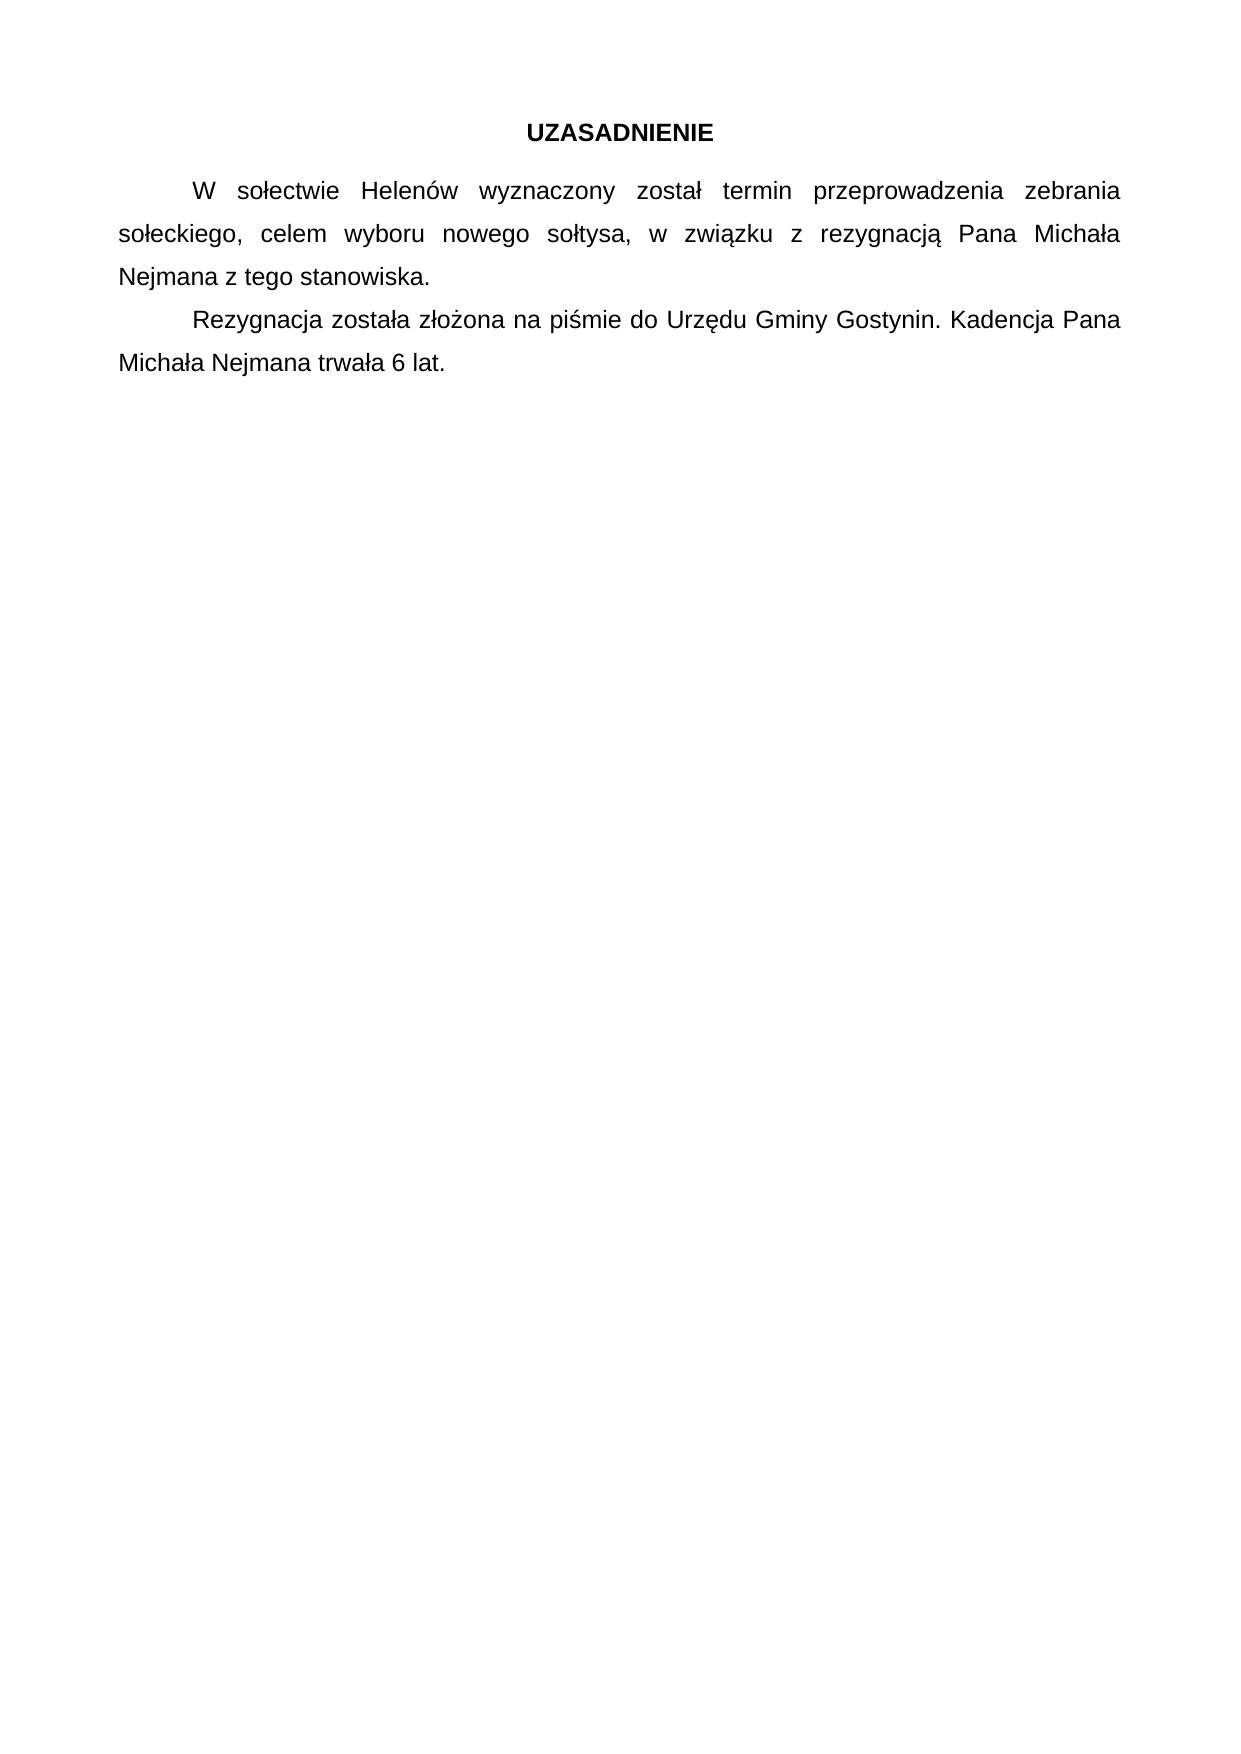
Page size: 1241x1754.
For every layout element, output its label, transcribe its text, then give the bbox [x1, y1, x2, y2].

text Rezygnacja została złożona na piśmie do Urzędu Gminy Gostynin. Kadencja Pana Michała Nejmana trwała 6 lat. [118, 305, 1122, 377]
text UZASADNIENIE [118, 118, 1122, 147]
text W sołectwie Helenów wyznaczony został termin przeprowadzenia zebrania sołeckiego, celem wyboru nowego sołtysa, w związku z rezygnacją Pana Michała Nejmana z tego stanowiska. [118, 176, 1122, 291]
